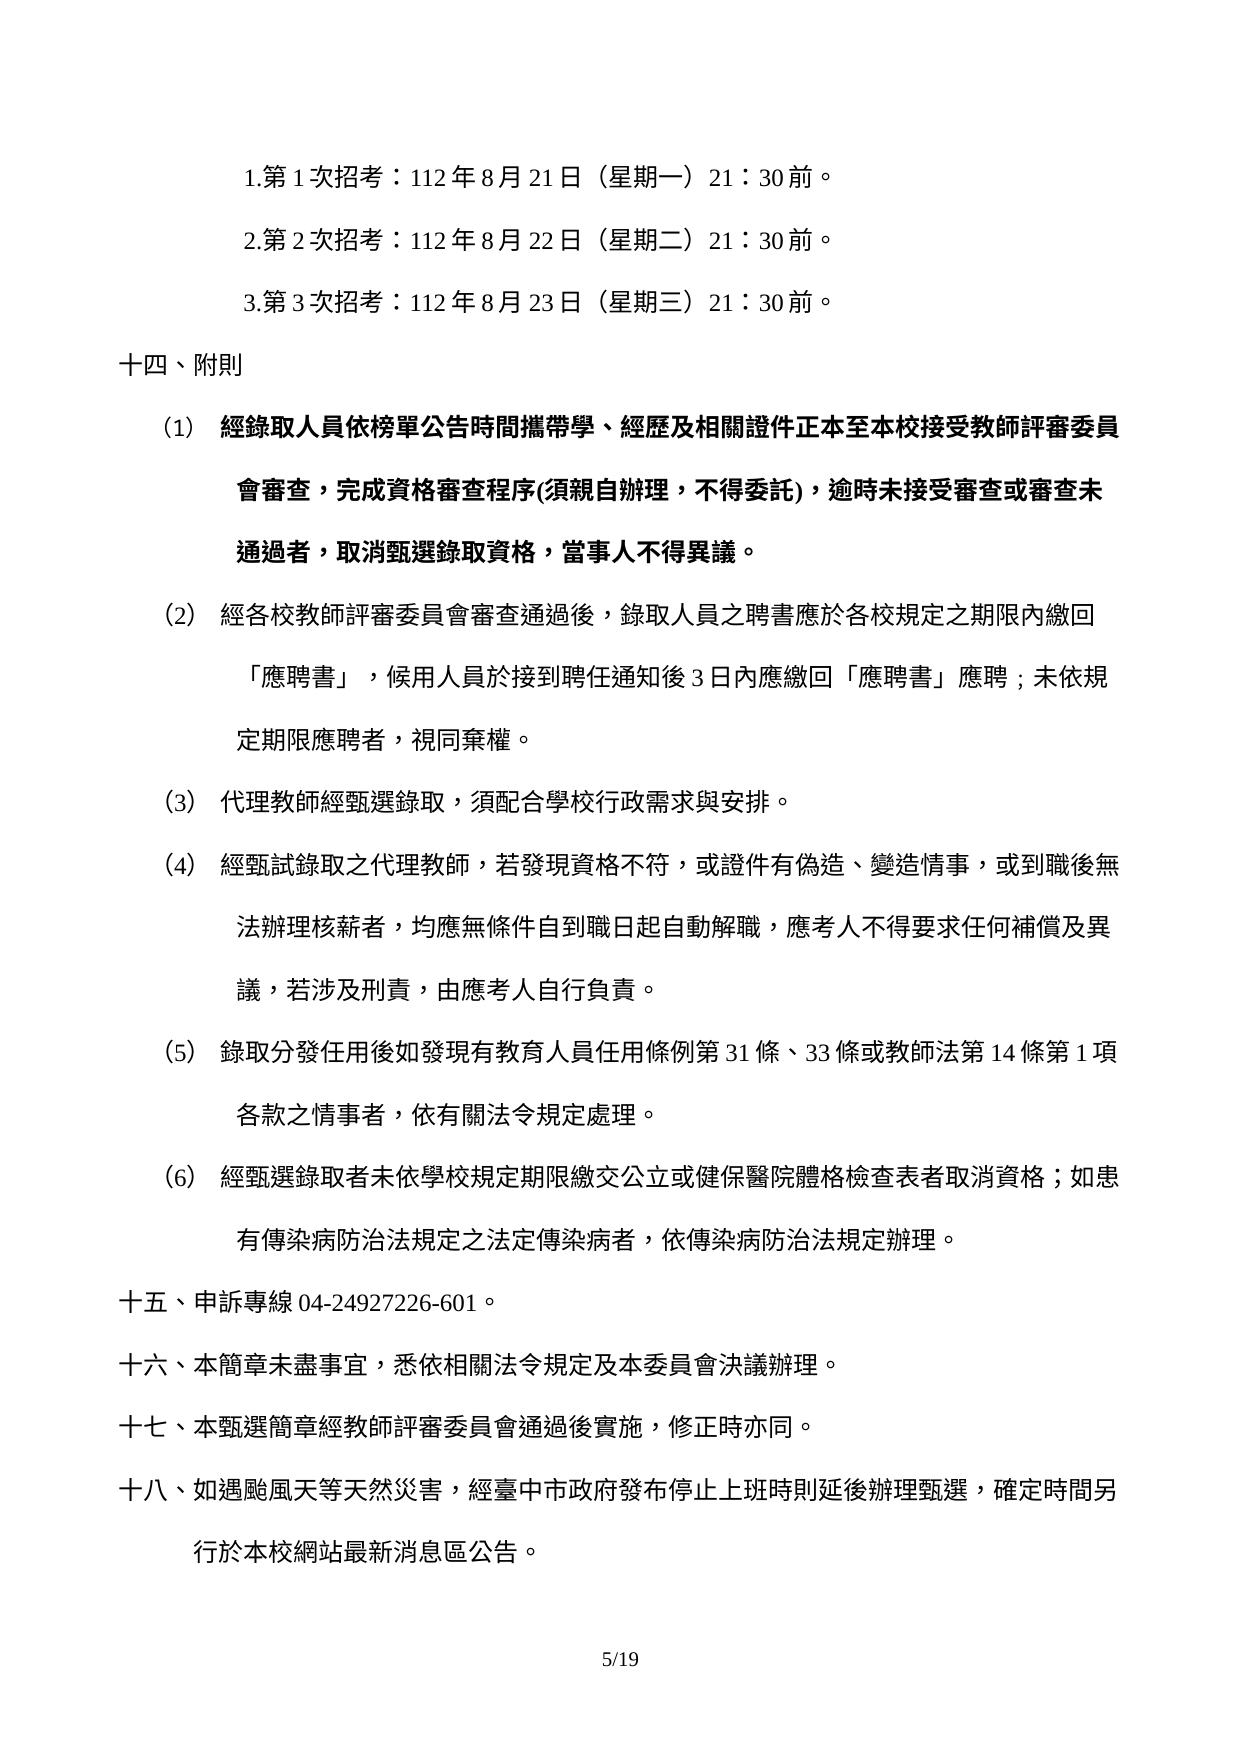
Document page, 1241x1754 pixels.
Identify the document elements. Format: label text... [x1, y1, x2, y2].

text 2.第2次招考：112年8月22日（星期二）21：30前。 [243, 197, 1122, 259]
text 十六、本簡章未盡事宜，悉依相關法令規定及本委員會決議辦理。 [118, 1322, 1122, 1384]
list 經甄試錄取之代理教師，若發現資格不符，或證件有偽造、變造情事，或到職後無法辦理核薪者，均應無條件自到職日起自動解職，應考人不得要求任何補償及異議，若涉及刑責，由應考人自行負責。 [149, 822, 1122, 1009]
list 經各校教師評審委員會審查通過後，錄取人員之聘書應於各校規定之期限內繳回「應聘書」，候用人員於接到聘任通知後3日內應繳回「應聘書」應聘﹔未依規定期限應聘者，視同棄權。 [149, 572, 1122, 759]
text 十七、本甄選簡章經教師評審委員會通過後實施，修正時亦同。 [118, 1384, 1122, 1447]
list 經甄選錄取者未依學校規定期限繳交公立或健保醫院體格檢查表者取消資格；如患有傳染病防治法規定之法定傳染病者，依傳染病防治法規定辦理。 [149, 1134, 1122, 1259]
text 3.第3次招考：112年8月23日（星期三）21：30前。 [243, 259, 1122, 322]
text 十五、申訴專線04-24927226-601。 [118, 1259, 1122, 1322]
list 錄取分發任用後如發現有教育人員任用條例第31條、33條或教師法第14條第1項各款之情事者，依有關法令規定處理。 [149, 1009, 1122, 1134]
list 經錄取人員依榜單公告時間攜帶學、經歷及相關證件正本至本校接受教師評審委員會審查，完成資格審查程序(須親自辦理，不得委託)，逾時未接受審查或審查未通過者，取消甄選錄取資格，當事人不得異議。 [149, 384, 1122, 572]
text 1.第1次招考：112年8月21日（星期一）21：30前。 [243, 134, 1122, 197]
list 代理教師經甄選錄取，須配合學校行政需求與安排。 [149, 759, 1122, 822]
text 十八、如遇颱風天等天然災害，經臺中市政府發布停止上班時則延後辦理甄選，確定時間另行於本校網站最新消息區公告。 [118, 1447, 1122, 1572]
text 十四、附則 [118, 322, 1122, 384]
